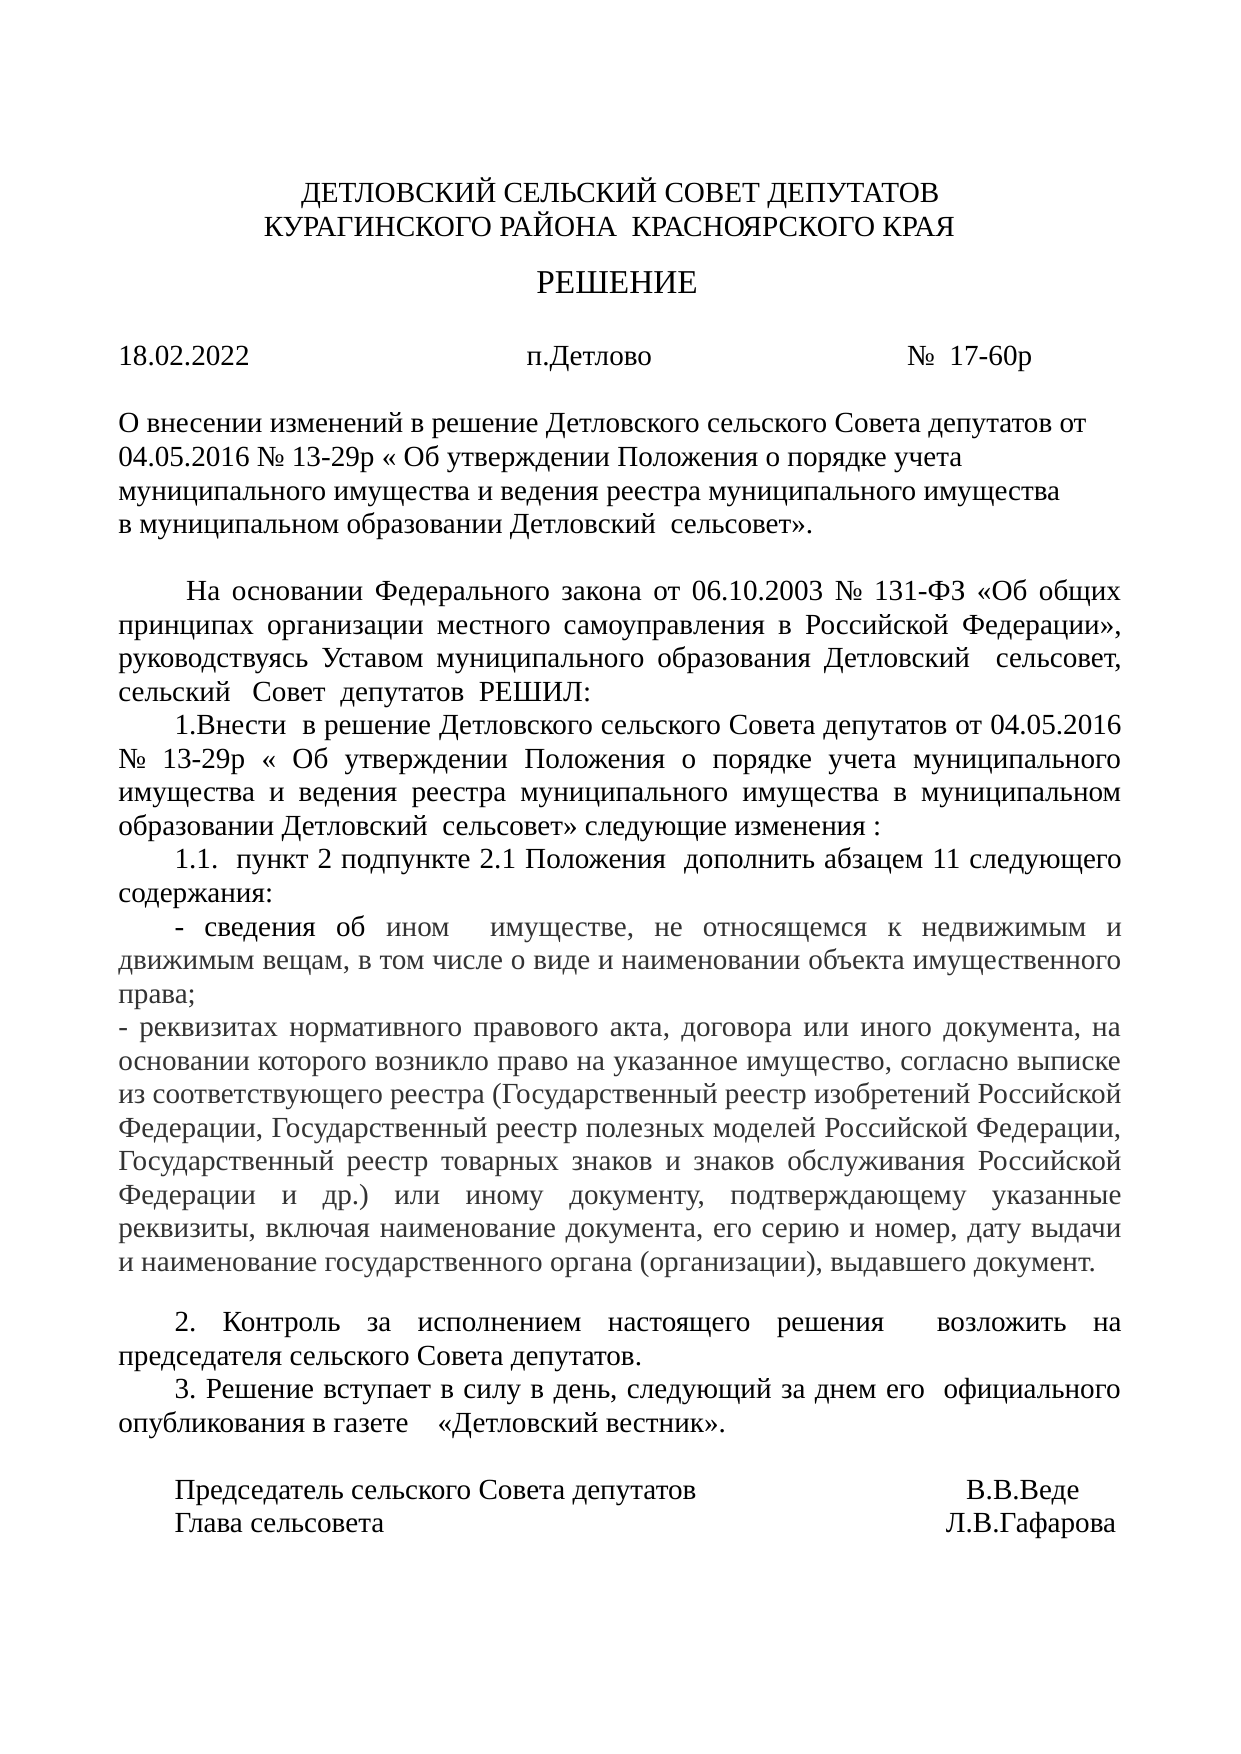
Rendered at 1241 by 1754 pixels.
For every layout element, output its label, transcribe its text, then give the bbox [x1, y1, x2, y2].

subtitle РЕШЕНИЕ [118, 262, 1122, 300]
text 1.Внести в решение Детловского сельского Совета депутатов от 04.05.2016 № 13-29р « Об утверждении Положения о порядке учета муниципального имущества и ведения реестра муниципального имущества в муниципальном образовании Детловский сельсовет» следующие изменения : [118, 707, 1123, 842]
text Глава сельсовета Л.В.Гафарова [118, 1506, 1122, 1539]
text ДЕТЛОВСКИЙ СЕЛЬСКИЙ СОВЕТ ДЕПУТАТОВ [118, 176, 1122, 209]
text в муниципальном образовании Детловский сельсовет». [118, 506, 1123, 540]
text КУРАГИНСКОГО РАЙОНА КРАСНОЯРСКОГО КРАЯ [118, 209, 1122, 243]
text 1.1. пункт 2 подпункте 2.1 Положения дополнить абзацем 11 следующего содержания: [118, 842, 1123, 909]
text Председатель сельского Совета депутатов В.В.Веде [118, 1472, 1122, 1506]
text 3. Решение вступает в силу в день, следующий за днем его официального опубликования в газете «Детловский вестник». [118, 1371, 1122, 1438]
text 2. Контроль за исполнением настоящего решения возложить на председателя сельского Совета депутатов. [118, 1304, 1122, 1371]
text На основании Федерального закона от 06.10.2003 № 131-ФЗ «Об общих принципах организации местного самоуправления в Российской Федерации», руководствуясь Уставом муниципального образования Детловский сельсовет, сельский Совет депутатов РЕШИЛ: [118, 573, 1123, 707]
text - реквизитах нормативного правового акта, договора или иного документа, на основании которого возникло право на указанное имущество, согласно выписке из соответствующего реестра (Государственный реестр изобретений Российской Федерации, Государственный реестр полезных моделей Российской Федерации, Государственный реестр товарных знаков и знаков обслуживания Российской Федерации и др.) или иному документу, подтверждающему указанные реквизиты, включая наименование документа, его серию и номер, дату выдачи и наименование государственного органа (организации), выдавшего документ. [118, 1009, 1122, 1278]
text - сведения об ином имуществе, не относящемся к недвижимым и движимым вещам, в том числе о виде и наименовании объекта имущественного права; [118, 909, 1123, 1009]
text 18.02.2022 п.Детлово № 17-60р [118, 338, 1122, 372]
text О внесении изменений в решение Детловского сельского Совета депутатов от 04.05.2016 № 13-29р « Об утверждении Положения о порядке учета муниципального имущества и ведения реестра муниципального имущества [118, 406, 1122, 506]
